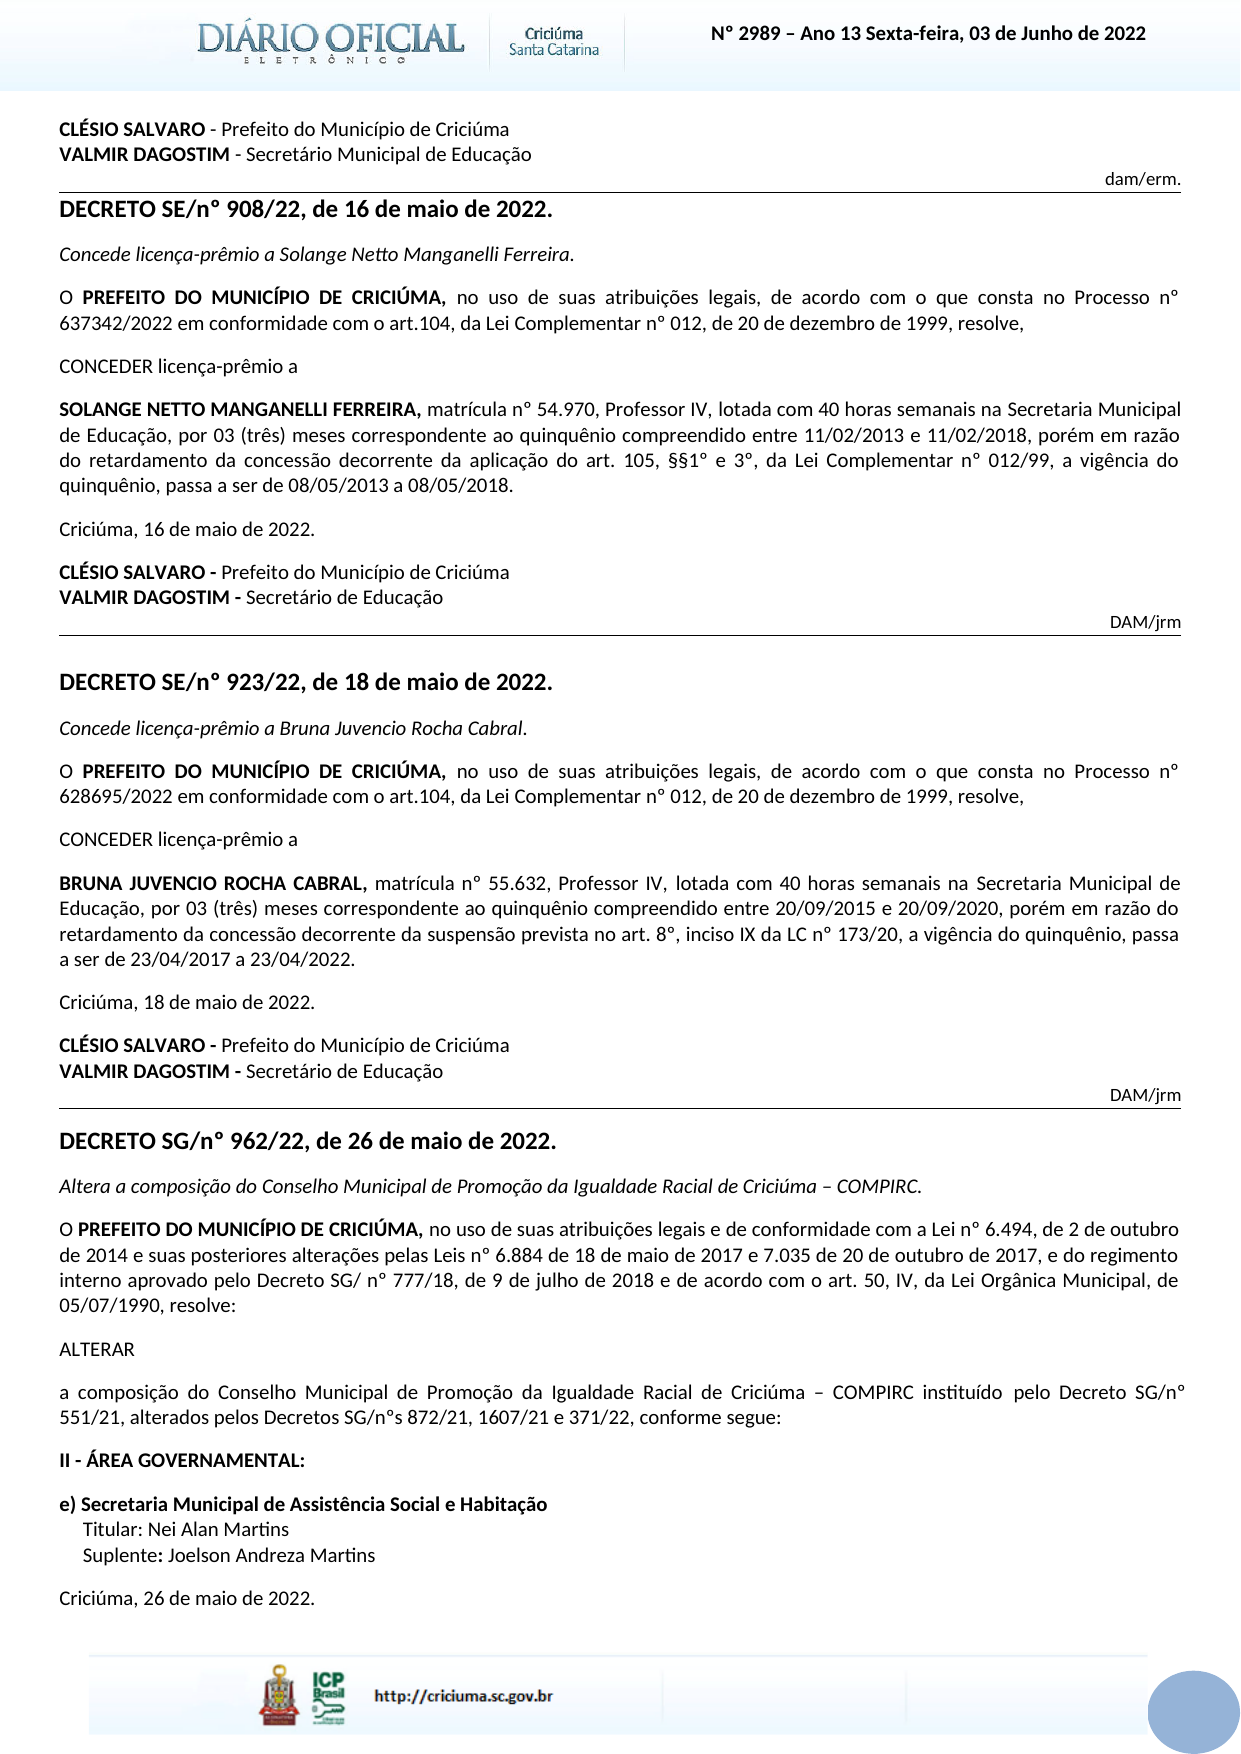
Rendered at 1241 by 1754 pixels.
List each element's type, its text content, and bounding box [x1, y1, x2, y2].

text Concede licença-prêmio a Bruna Juvencio Rocha Cabral. [59, 715, 1181, 740]
text e) Secretaria Municipal de Assistência Social e Habitação [59, 1491, 1181, 1516]
text II - ÁREA GOVERNAMENTAL: [59, 1448, 1186, 1473]
text CONCEDER licença-prêmio a [59, 827, 1181, 852]
text VALMIR DAGOSTIM - Secretário Municipal de Educação [59, 141, 1181, 167]
text ALTERAR [59, 1336, 1186, 1361]
text DECRETO SG/nº 962/22, de 26 de maio de 2022. [59, 1125, 1181, 1155]
text O PREFEITO DO MUNICÍPIO DE CRICIÚMA, no uso de suas atribuições legais e de conformidade com a Lei nº 6.494, de 2 de outubro de 2014 e suas posteriores alterações pelas Leis nº 6.884 de 18 de maio de 2017 e 7.035 de 20 de outubro de 2017, e do regimento interno aprovado pelo Decreto SG/ nº 777/18, de 9 de julho de 2018 e de acordo com o art. 50, IV, da Lei Orgânica Municipal, de 05/07/1990, resolve: [59, 1216, 1181, 1318]
text SOLANGE NETTO MANGANELLI FERREIRA, matrícula nº 54.970, Professor IV, lotada com 40 horas semanais na Secretaria Municipal de Educação, por 03 (três) meses correspondente ao quinquênio compreendido entre 11/02/2013 e 11/02/2018, porém em razão do retardamento da concessão decorrente da aplicação do art. 105, §§1º e 3º, da Lei Complementar nº 012/99, a vigência do quinquênio, passa a ser de 08/05/2013 a 08/05/2018. [59, 396, 1181, 498]
text VALMIR DAGOSTIM - Secretário de Educação [59, 1058, 1240, 1083]
text O PREFEITO DO MUNICÍPIO DE CRICIÚMA, no uso de suas atribuições legais, de acordo com o que consta no Processo nº 628695/2022 em conformidade com o art.104, da Lei Complementar nº 012, de 20 de dezembro de 1999, resolve, [59, 758, 1181, 809]
text CLÉSIO SALVARO - Prefeito do Município de Criciúma [59, 559, 1240, 584]
text Criciúma, 16 de maio de 2022. [59, 516, 1181, 541]
text Altera a composição do Conselho Municipal de Promoção da Igualdade Racial de Criciúma – COMPIRC. [59, 1173, 1186, 1198]
text BRUNA JUVENCIO ROCHA CABRAL, matrícula nº 55.632, Professor IV, lotada com 40 horas semanais na Secretaria Municipal de Educação, por 03 (três) meses correspondente ao quinquênio compreendido entre 20/09/2015 e 20/09/2020, porém em razão do retardamento da concessão decorrente da suspensão prevista no art. 8º, inciso IX da LC nº 173/20, a vigência do quinquênio, passa a ser de 23/04/2017 a 23/04/2022. [59, 870, 1181, 972]
text DECRETO SE/nº 908/22, de 16 de maio de 2022. [59, 193, 1181, 223]
text Criciúma, 18 de maio de 2022. [59, 989, 1181, 1015]
text Titular: Nei Alan Martins [59, 1516, 1181, 1542]
text VALMIR DAGOSTIM - Secretário de Educação [59, 584, 1240, 610]
text DECRETO SE/nº 923/22, de 18 de maio de 2022. [59, 666, 1181, 697]
text CLÉSIO SALVARO - Prefeito do Município de Criciúma [59, 116, 1181, 141]
text a composição do Conselho Municipal de Promoção da Igualdade Racial de Criciúma – COMPIRC instituído pelo Decreto SG/nº 551/21, alterados pelos Decretos SG/nºs 872/21, 1607/21 e 371/22, conforme segue: [59, 1379, 1186, 1430]
text CLÉSIO SALVARO - Prefeito do Município de Criciúma [59, 1033, 1240, 1058]
text CONCEDER licença-prêmio a [59, 353, 1181, 378]
text Criciúma, 26 de maio de 2022. [59, 1585, 1181, 1610]
text Suplente: Joelson Andreza Martins [59, 1542, 1181, 1567]
text dam/erm. [59, 167, 1181, 192]
text O PREFEITO DO MUNICÍPIO DE CRICIÚMA, no uso de suas atribuições legais, de acordo com o que consta no Processo nº 637342/2022 em conformidade com o art.104, da Lei Complementar nº 012, de 20 de dezembro de 1999, resolve, [59, 284, 1181, 335]
text DAM/jrm [59, 610, 1181, 635]
text DAM/jrm [59, 1083, 1181, 1108]
text Concede licença-prêmio a Solange Netto Manganelli Ferreira. [59, 241, 1181, 267]
